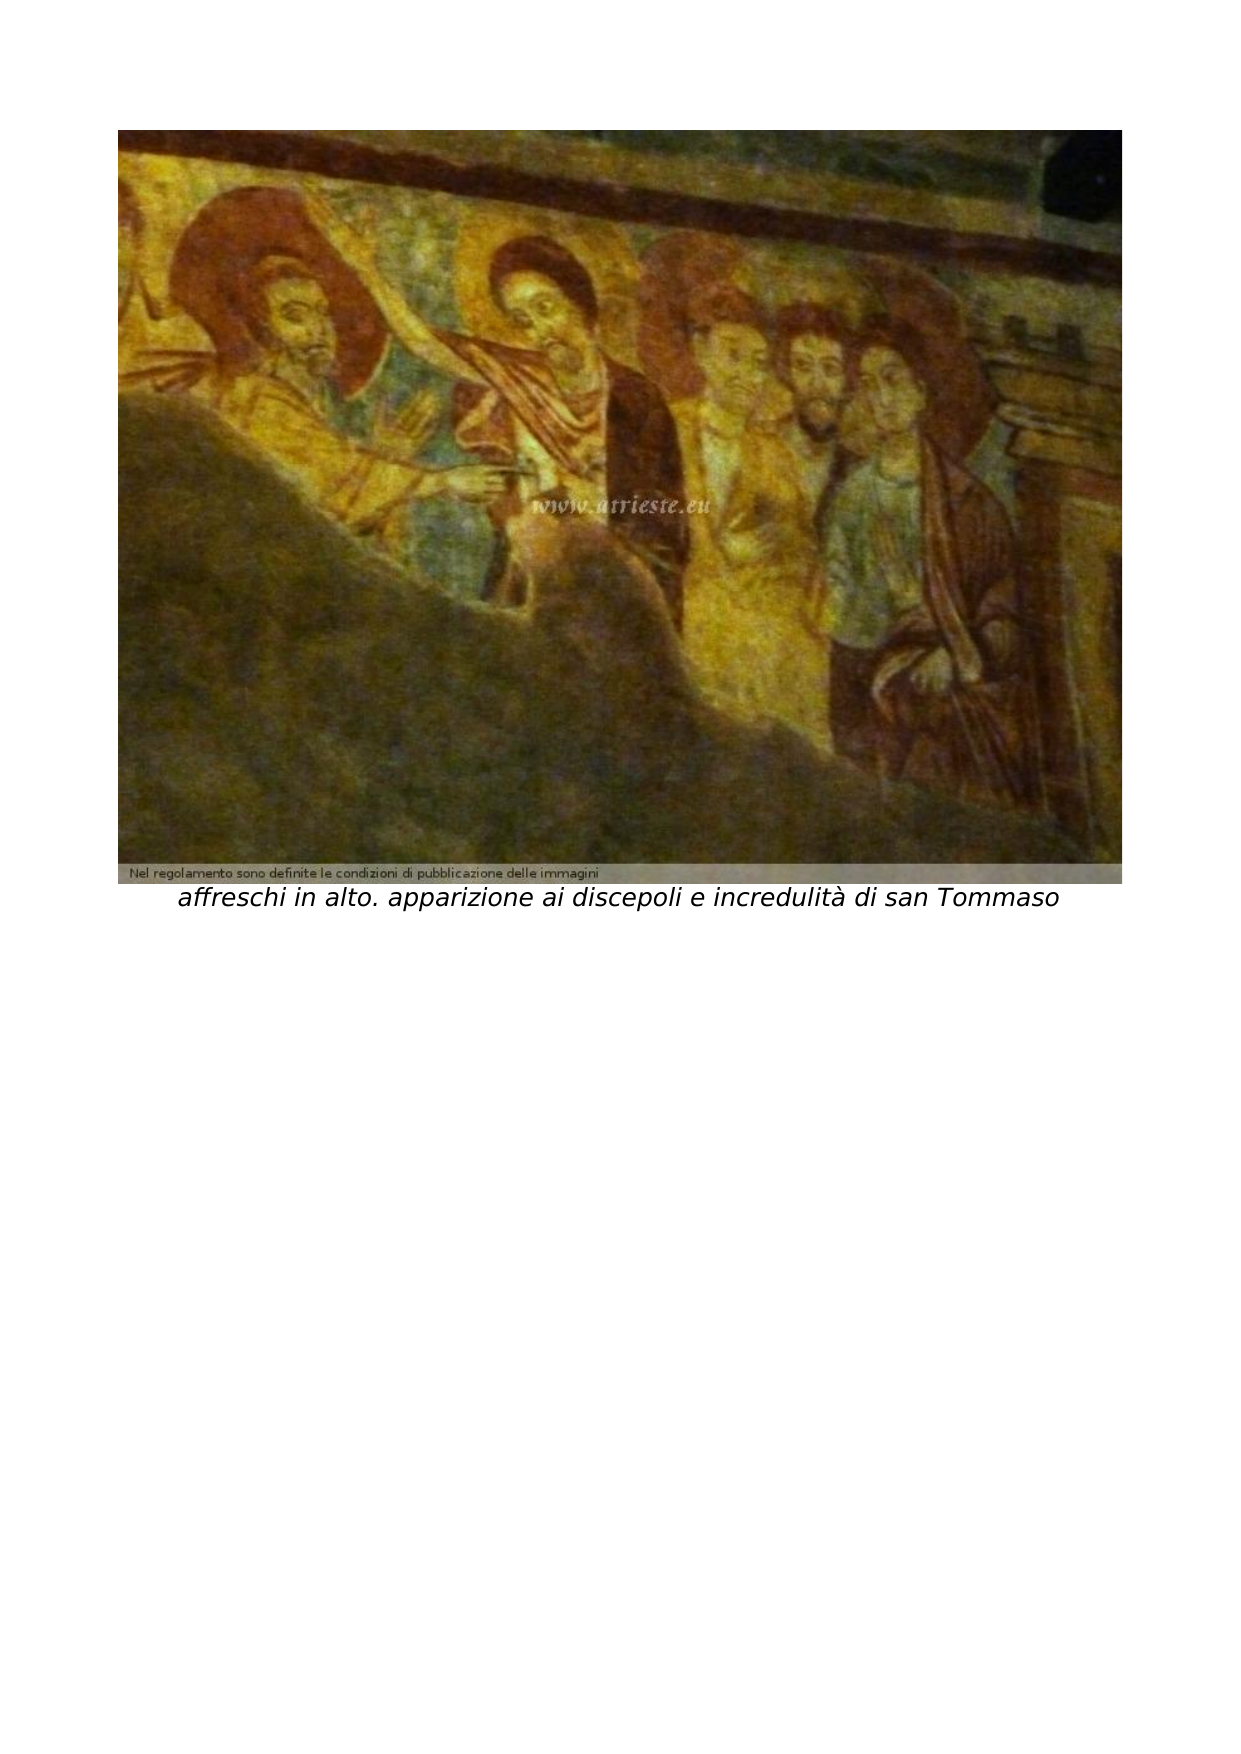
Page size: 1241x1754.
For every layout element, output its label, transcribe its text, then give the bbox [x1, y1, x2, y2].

picture [118, 130, 1123, 884]
text affreschi in alto. apparizione ai discepoli e incredulità di san Tommaso [118, 884, 1122, 913]
